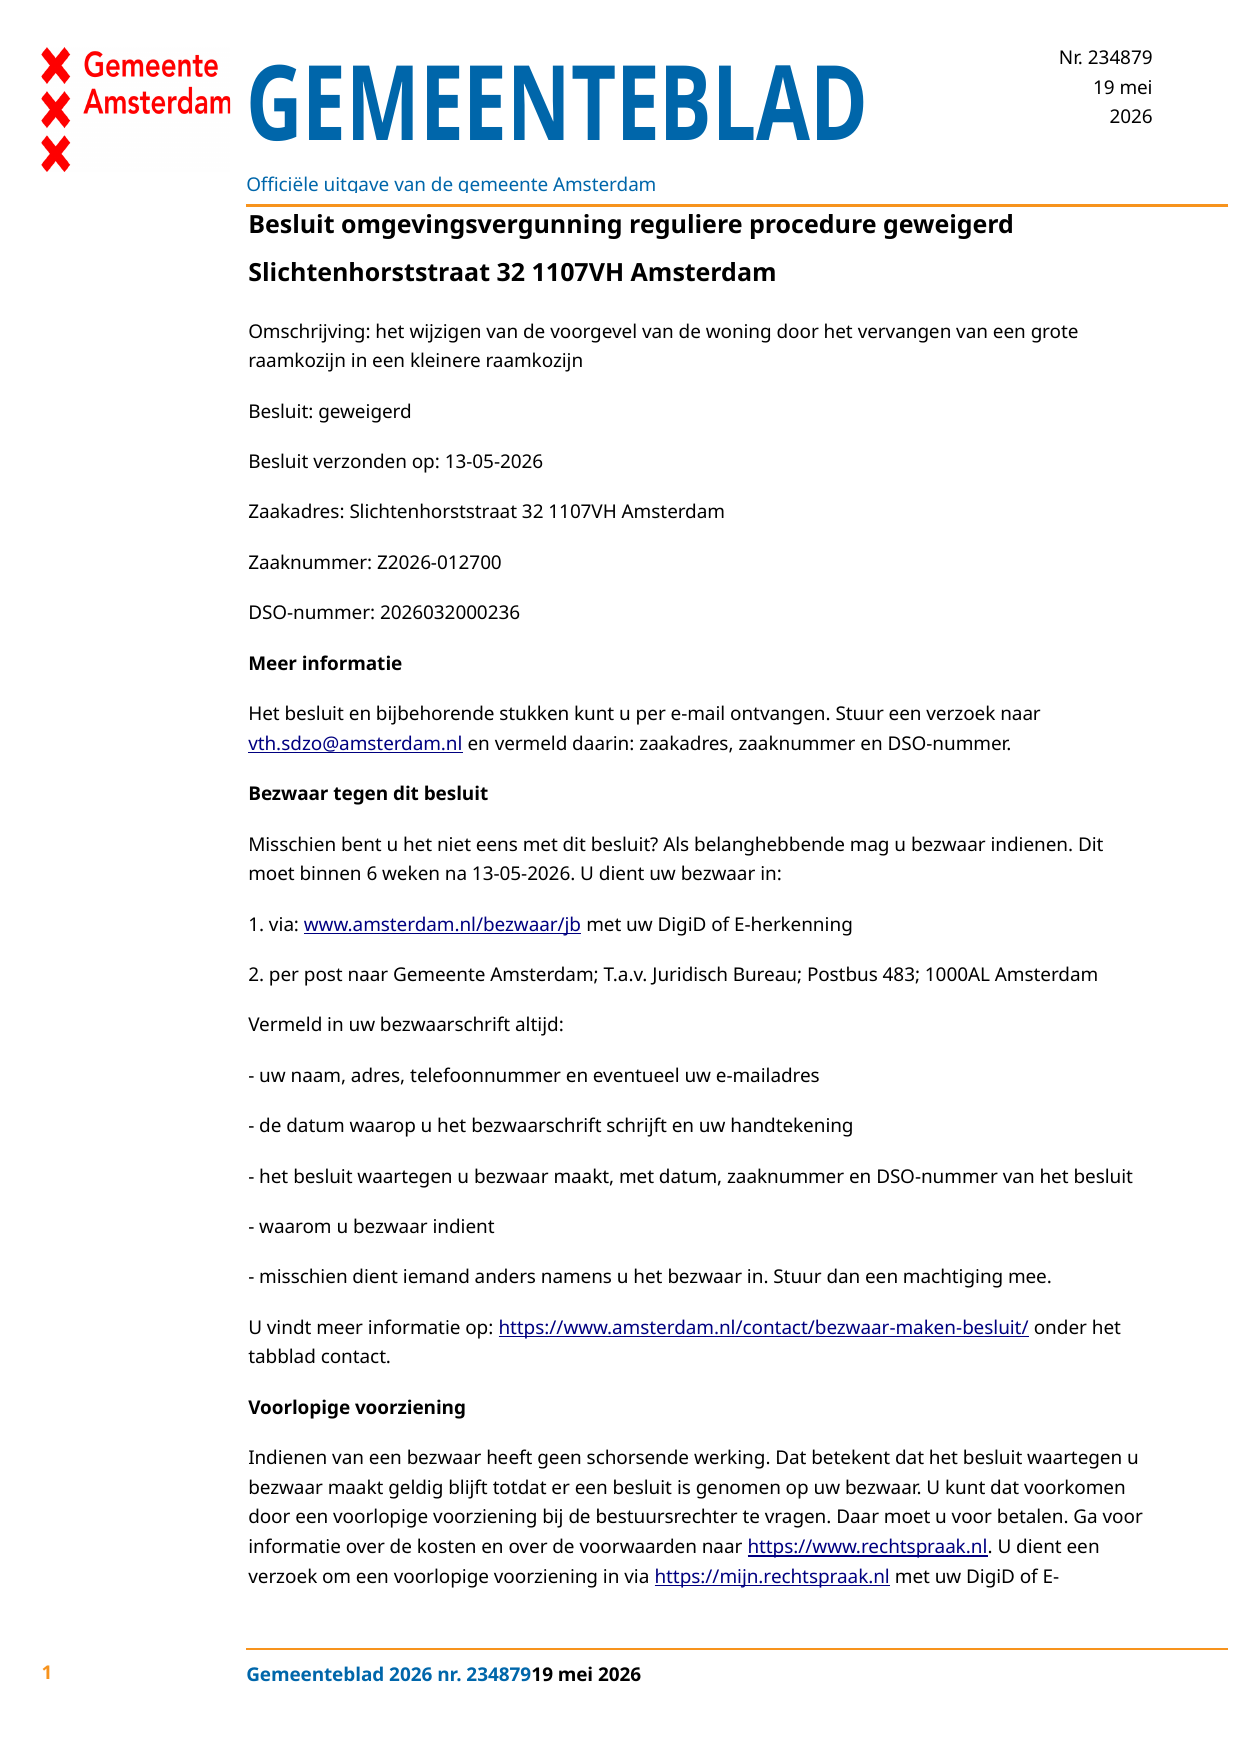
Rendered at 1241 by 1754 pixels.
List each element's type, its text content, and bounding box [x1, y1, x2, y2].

text Bezwaar tegen dit besluit [248, 780, 1152, 806]
text 1. via: www.amsterdam.nl/bezwaar/jb met uw DigiD of E-herkenning [248, 911, 1152, 937]
text Indienen van een bezwaar heeft geen schorsende werking. Dat betekent dat het besluit waartegen u bezwaar maakt geldig blijft totdat er een besluit is genomen op uw bezwaar. U kunt dat voorkomen door een voorlopige voorziening bij de bestuursrechter te vragen. Daar moet u voor betalen. Ga voor informatie over de kosten en over de voorwaarden naar https://www.rechtspraak.nl. U dient een verzoek om een voorlopige voorziening in via https://mijn.rechtspraak.nl met uw DigiD of E- [248, 1444, 1152, 1589]
text Voorlopige voorziening [248, 1394, 1152, 1420]
text Omschrijving: het wijzigen van de voorgevel van de woning door het vervangen van een grote raamkozijn in een kleinere raamkozijn [248, 318, 1152, 373]
picture [41, 47, 231, 172]
text Meer informatie [248, 650, 1152, 676]
text - waarom u bezwaar indient [248, 1213, 1152, 1239]
text 2. per post naar Gemeente Amsterdam; T.a.v. Juridisch Bureau; Postbus 483; 1000AL Amsterdam [248, 961, 1152, 987]
text - misschien dient iemand anders namens u het bezwaar in. Stuur dan een machtiging mee. [248, 1264, 1152, 1289]
text - het besluit waartegen u bezwaar maakt, met datum, zaaknummer en DSO-nummer van het besluit [248, 1163, 1152, 1189]
text Zaaknummer: Z2026-012700 [248, 549, 1152, 575]
text Vermeld in uw bezwaarschrift altijd: [248, 1012, 1152, 1037]
text DSO-nummer: 2026032000236 [248, 599, 1152, 625]
text U vindt meer informatie op: https://www.amsterdam.nl/contact/bezwaar-maken-besluit/ onder het tabblad contact. [248, 1314, 1152, 1369]
text Misschien bent u het niet eens met dit besluit? Als belanghebbende mag u bezwaar indienen. Dit moet binnen 6 weken na 13-05-2026. U dient uw bezwaar in: [248, 831, 1152, 886]
text Zaakadres: Slichtenhorststraat 32 1107VH Amsterdam [248, 499, 1152, 524]
text - de datum waarop u het bezwaarschrift schrijft en uw handtekening [248, 1112, 1152, 1138]
text - uw naam, adres, telefoonnummer en eventueel uw e-mailadres [248, 1062, 1152, 1088]
text Besluit: geweigerd [248, 398, 1152, 424]
text Het besluit en bijbehorende stukken kunt u per e-mail ontvangen. Stuur een verzoek naar vth.sdzo@amsterdam.nl en vermeld daarin: zaakadres, zaaknummer en DSO-nummer. [248, 700, 1152, 756]
text Besluit verzonden op: 13-05-2026 [248, 448, 1152, 474]
text Besluit omgevingsvergunning reguliere procedure geweigerd Slichtenhorststraat 32 1107VH Amsterdam [248, 207, 1152, 288]
